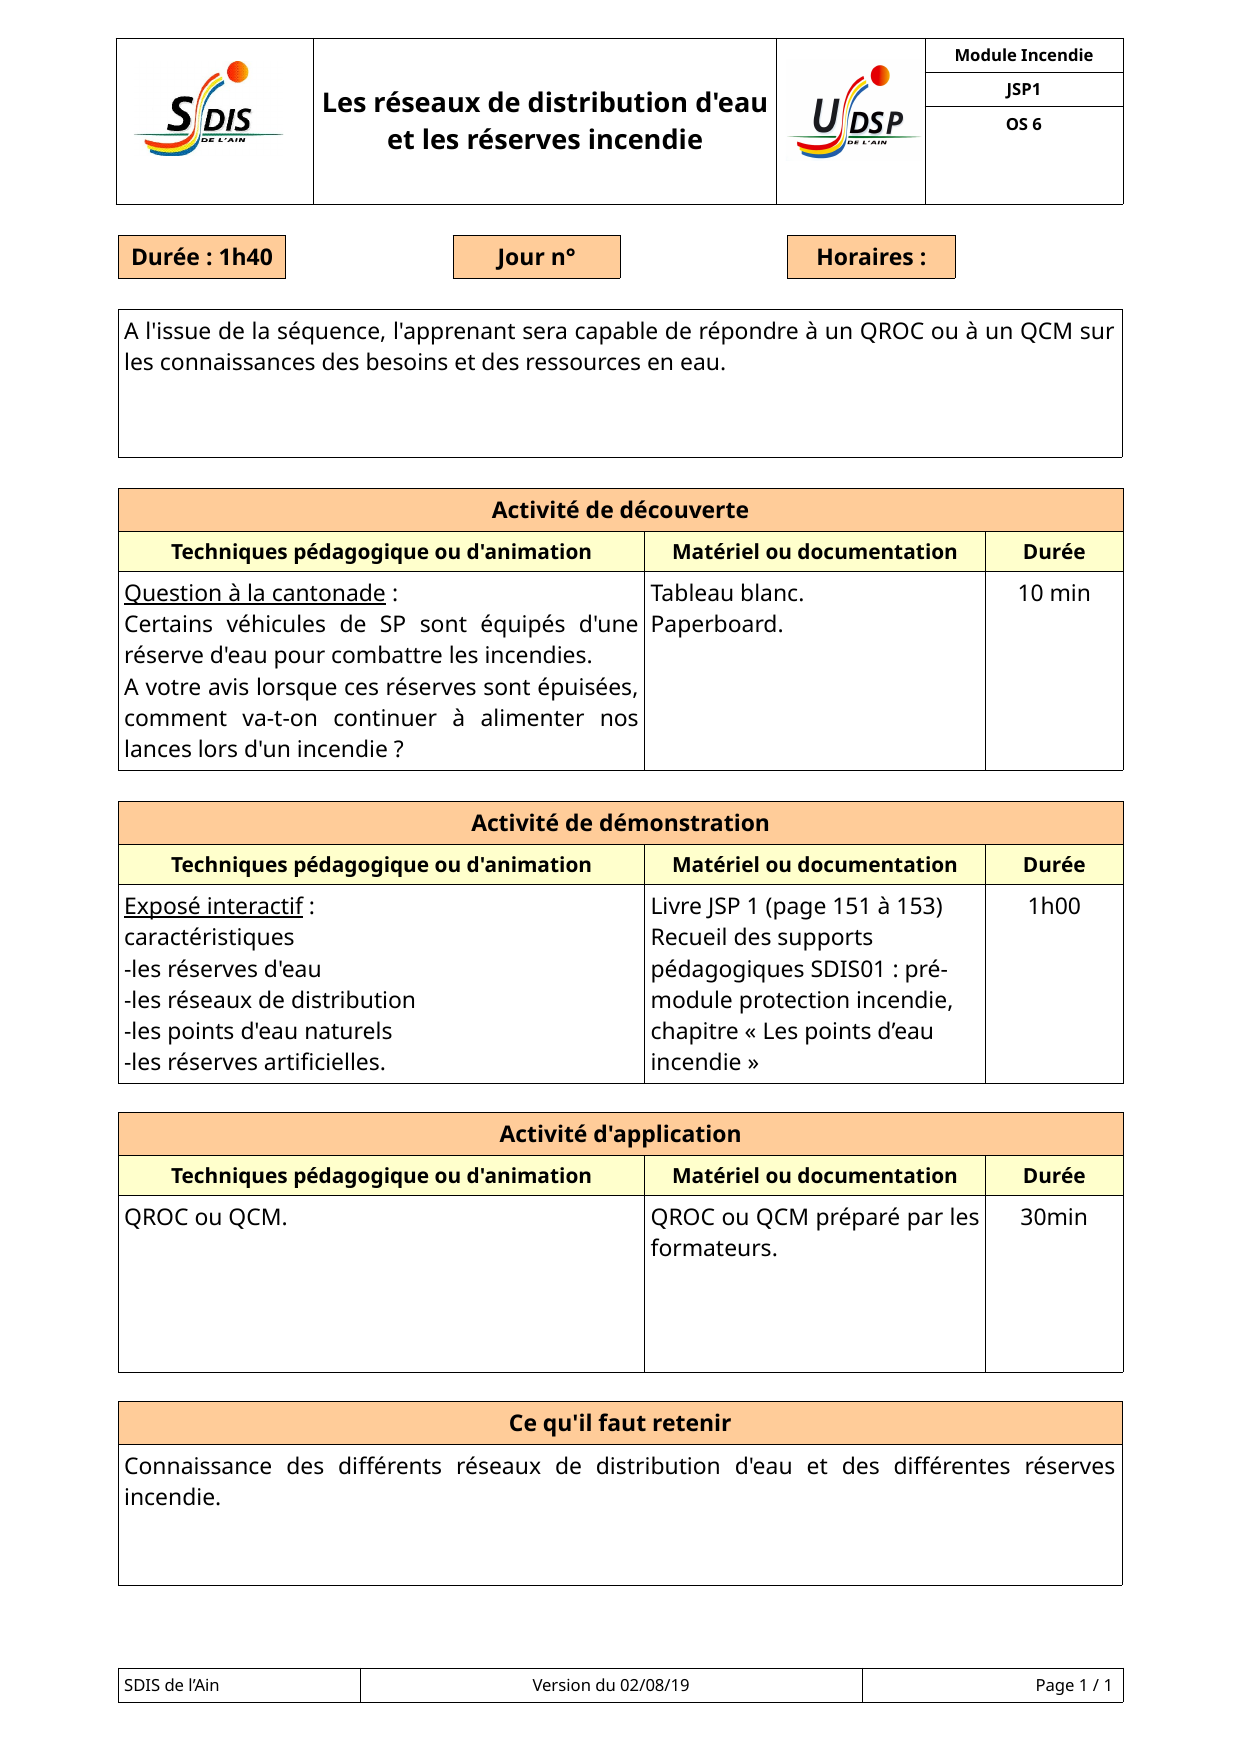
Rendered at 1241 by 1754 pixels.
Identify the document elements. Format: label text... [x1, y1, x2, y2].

table_cell 1h00 [986, 885, 1123, 1083]
table_header A l'issue de la séquence, l'apprenant sera capable de répondre à un QROC ou à un QCM sur les connaissances des besoins et des ressources en eau. [119, 310, 1122, 457]
table_cell Connaissance des différents réseaux de distribution d'eau et des différentes réserves incendie. [119, 1445, 1122, 1584]
table_header Activité d'application [119, 1113, 1123, 1155]
table_header Activité de démonstration [119, 802, 1123, 844]
table_header Les réseaux de distribution d'eau et les réserves incendie [314, 39, 776, 204]
table_header Horaires : [788, 236, 955, 278]
picture [785, 59, 923, 161]
table_cell Techniques pédagogique ou d'animation [119, 845, 644, 884]
table_header [286, 235, 453, 278]
table_cell Exposé interactif : caractéristiques -les réserves d'eau -les réseaux de distribution -les points d'eau naturels -les réserves artificielles. [119, 885, 644, 1083]
table_header Module Incendie [926, 39, 1123, 72]
table_cell Tableau blanc. Paperboard. [645, 572, 985, 770]
table_cell QROC ou QCM préparé par les formateurs. [645, 1196, 985, 1372]
table_cell Durée [986, 532, 1123, 571]
table_header [621, 235, 787, 278]
table_cell Livre JSP 1 (page 151 à 153) Recueil des supports pédagogiques SDIS01 : pré-module protection incendie, chapitre « Les points d’eau incendie » [645, 885, 985, 1083]
table_cell JSP1 [926, 73, 1123, 106]
table_header Durée : 1h40 [119, 236, 285, 278]
table_header Jour n° [454, 236, 620, 278]
table_header [117, 39, 313, 204]
table_cell Matériel ou documentation [645, 1156, 985, 1195]
table_cell Matériel ou documentation [645, 532, 985, 571]
table_cell Matériel ou documentation [645, 845, 985, 884]
table_cell Techniques pédagogique ou d'animation [119, 1156, 644, 1195]
table_header Ce qu'il faut retenir [119, 1402, 1122, 1444]
table_cell 30min [986, 1196, 1123, 1372]
table_cell QROC ou QCM. [119, 1196, 644, 1372]
table_header [956, 235, 1122, 278]
table_cell Durée [986, 1156, 1123, 1195]
table_cell Durée [986, 845, 1123, 884]
table_cell OS 6 [926, 107, 1123, 204]
table_header [777, 39, 925, 204]
table_cell Techniques pédagogique ou d'animation [119, 532, 644, 571]
picture [133, 61, 284, 156]
table_cell Question à la cantonade : Certains véhicules de SP sont équipés d'une réserve d'eau pour combattre les incendies. A votre avis lorsque ces réserves sont épuisées, comment va-t-on continuer à alimenter nos lances lors d'un incendie ? [119, 572, 644, 770]
table_header Activité de découverte [119, 489, 1123, 531]
table_cell 10 min [986, 572, 1123, 770]
